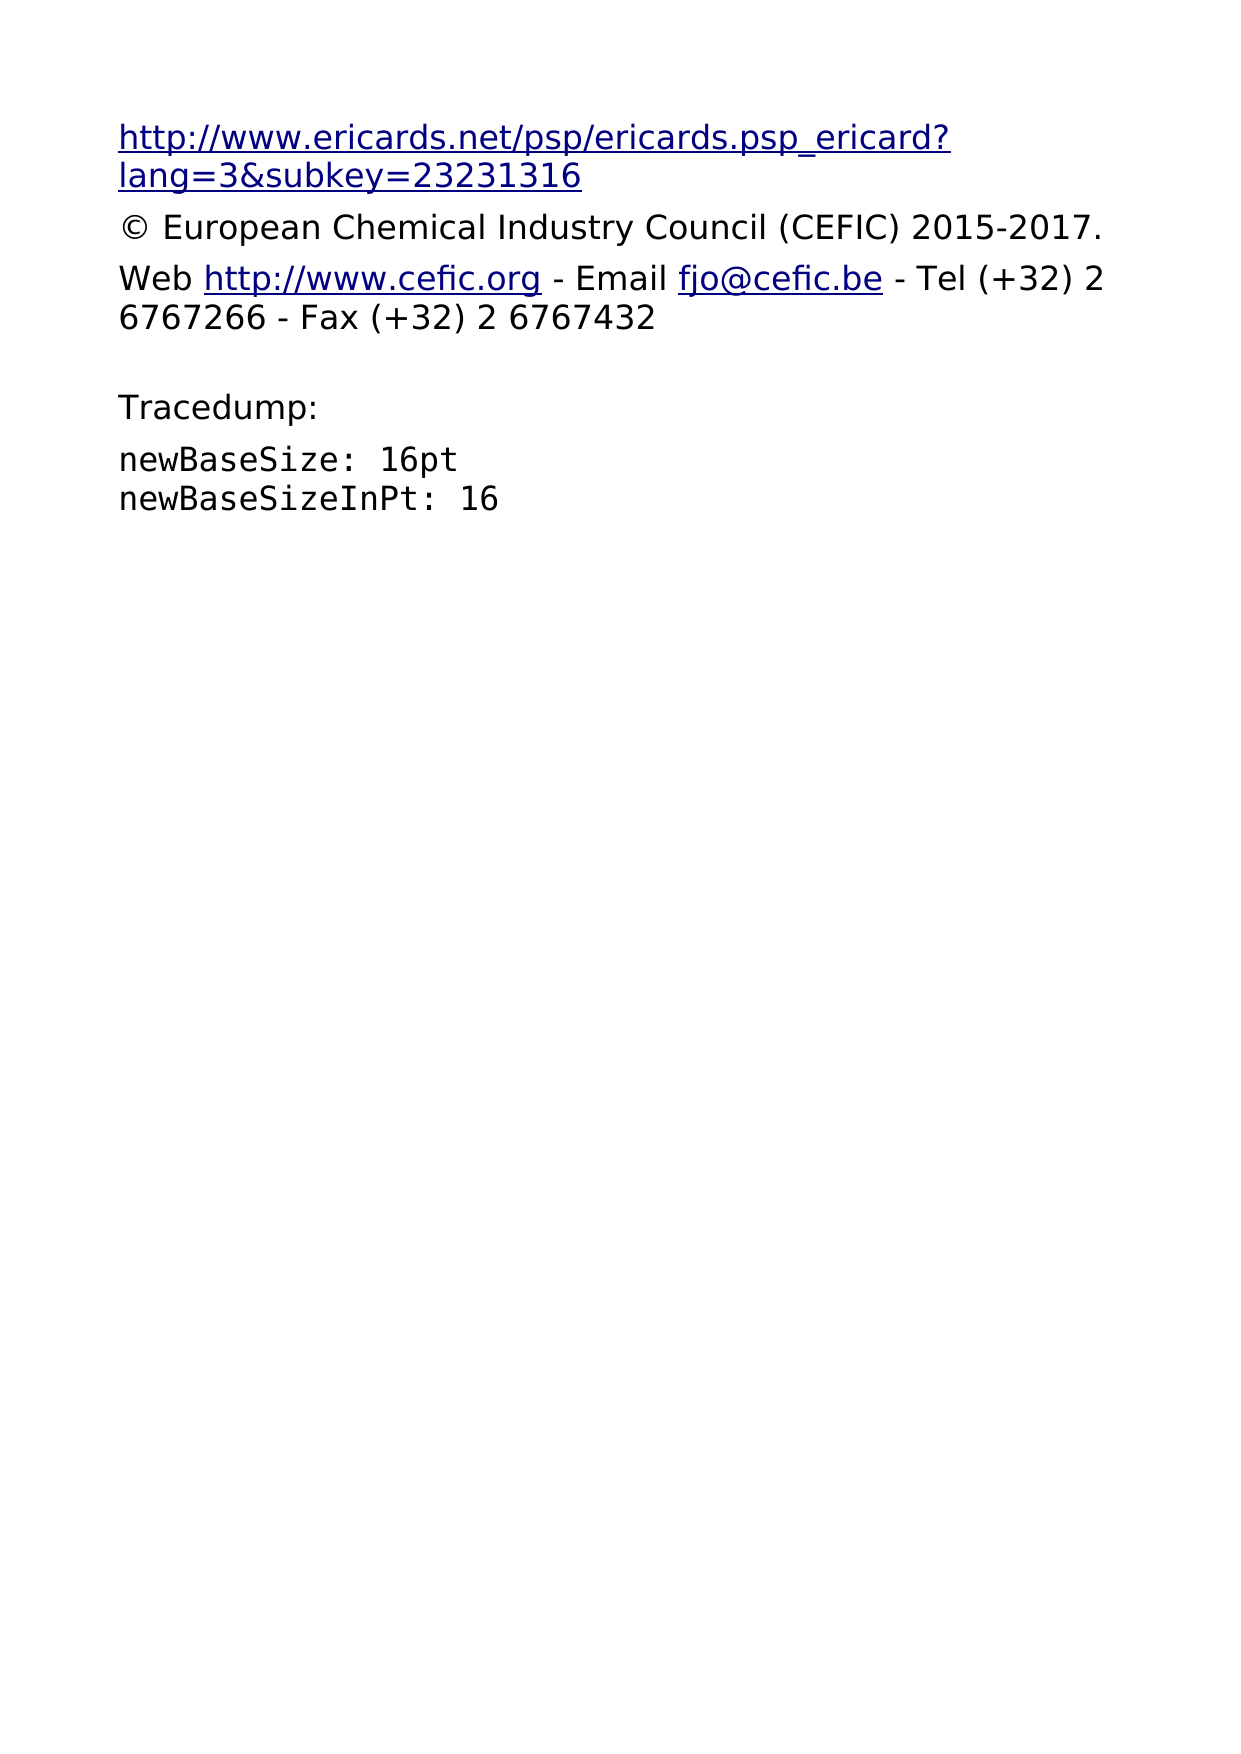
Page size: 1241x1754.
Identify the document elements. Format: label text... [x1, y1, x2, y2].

text Tracedump: [118, 350, 1122, 428]
text http://www.ericards.net/psp/ericards.psp_ericard?lang=3&subkey=23231316 [118, 118, 1122, 196]
text © European Chemical Industry Council (CEFIC) 2015-2017. [118, 208, 1122, 247]
text Web http://www.cefic.org - Email fjo@cefic.be - Tel (+32) 2 6767266 - Fax (+32) 2 6767432 [118, 260, 1122, 337]
text newBaseSize: 16pt newBaseSizeInPt: 16 [118, 440, 1122, 518]
